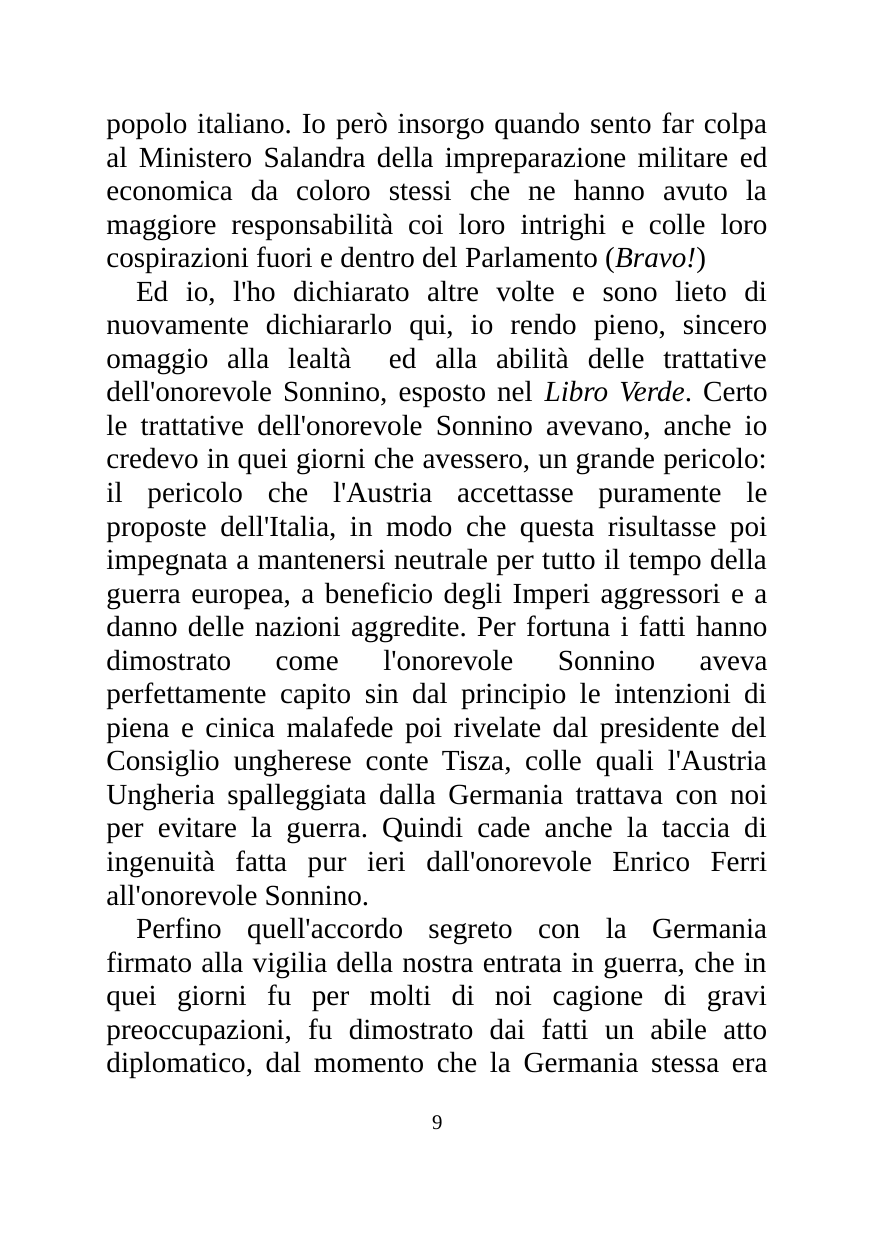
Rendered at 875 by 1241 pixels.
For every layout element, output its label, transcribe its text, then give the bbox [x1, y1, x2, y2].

text Ed io, l'ho dichiarato altre volte e sono lieto di nuovamente dichiararlo qui, io rendo pieno, sincero omaggio alla lealtà ed alla abilità delle trattative dell'onorevole Sonnino, esposto nel Libro Verde. Certo le trattative dell'onorevole Sonnino avevano, anche io credevo in quei giorni che avessero, un grande pericolo: il pericolo che l'Austria accettasse puramente le proposte dell'Italia, in modo che questa risultasse poi impegnata a mantenersi neutrale per tutto il tempo della guerra europea, a beneficio degli Imperi aggressori e a danno delle nazioni aggredite. Per fortuna i fatti hanno dimostrato come l'onorevole Sonnino aveva perfettamente capito sin dal principio le intenzioni di piena e cinica malafede poi rivelate dal presidente del Consiglio ungherese conte Tisza, colle quali l'Austria Ungheria spalleggiata dalla Germania trattava con noi per evitare la guerra. Quindi cade anche la taccia di ingenuità fatta pur ieri dall'onorevole Enrico Ferri all'onorevole Sonnino. [106, 274, 768, 911]
text Perfino quell'accordo segreto con la Germania firmato alla vigilia della nostra entrata in guerra, che in quei giorni fu per molti di noi cagione di gravi preoccupazioni, fu dimostrato dai fatti un abile atto diplomatico, dal momento che la Germania stessa era [106, 911, 768, 1079]
text popolo italiano. Io però insorgo quando sento far colpa al Ministero Salandra della impreparazione militare ed economica da coloro stessi che ne hanno avuto la maggiore responsabilità coi loro intrighi e colle loro cospirazioni fuori e dentro del Parlamento (Bravo!) [106, 106, 768, 274]
